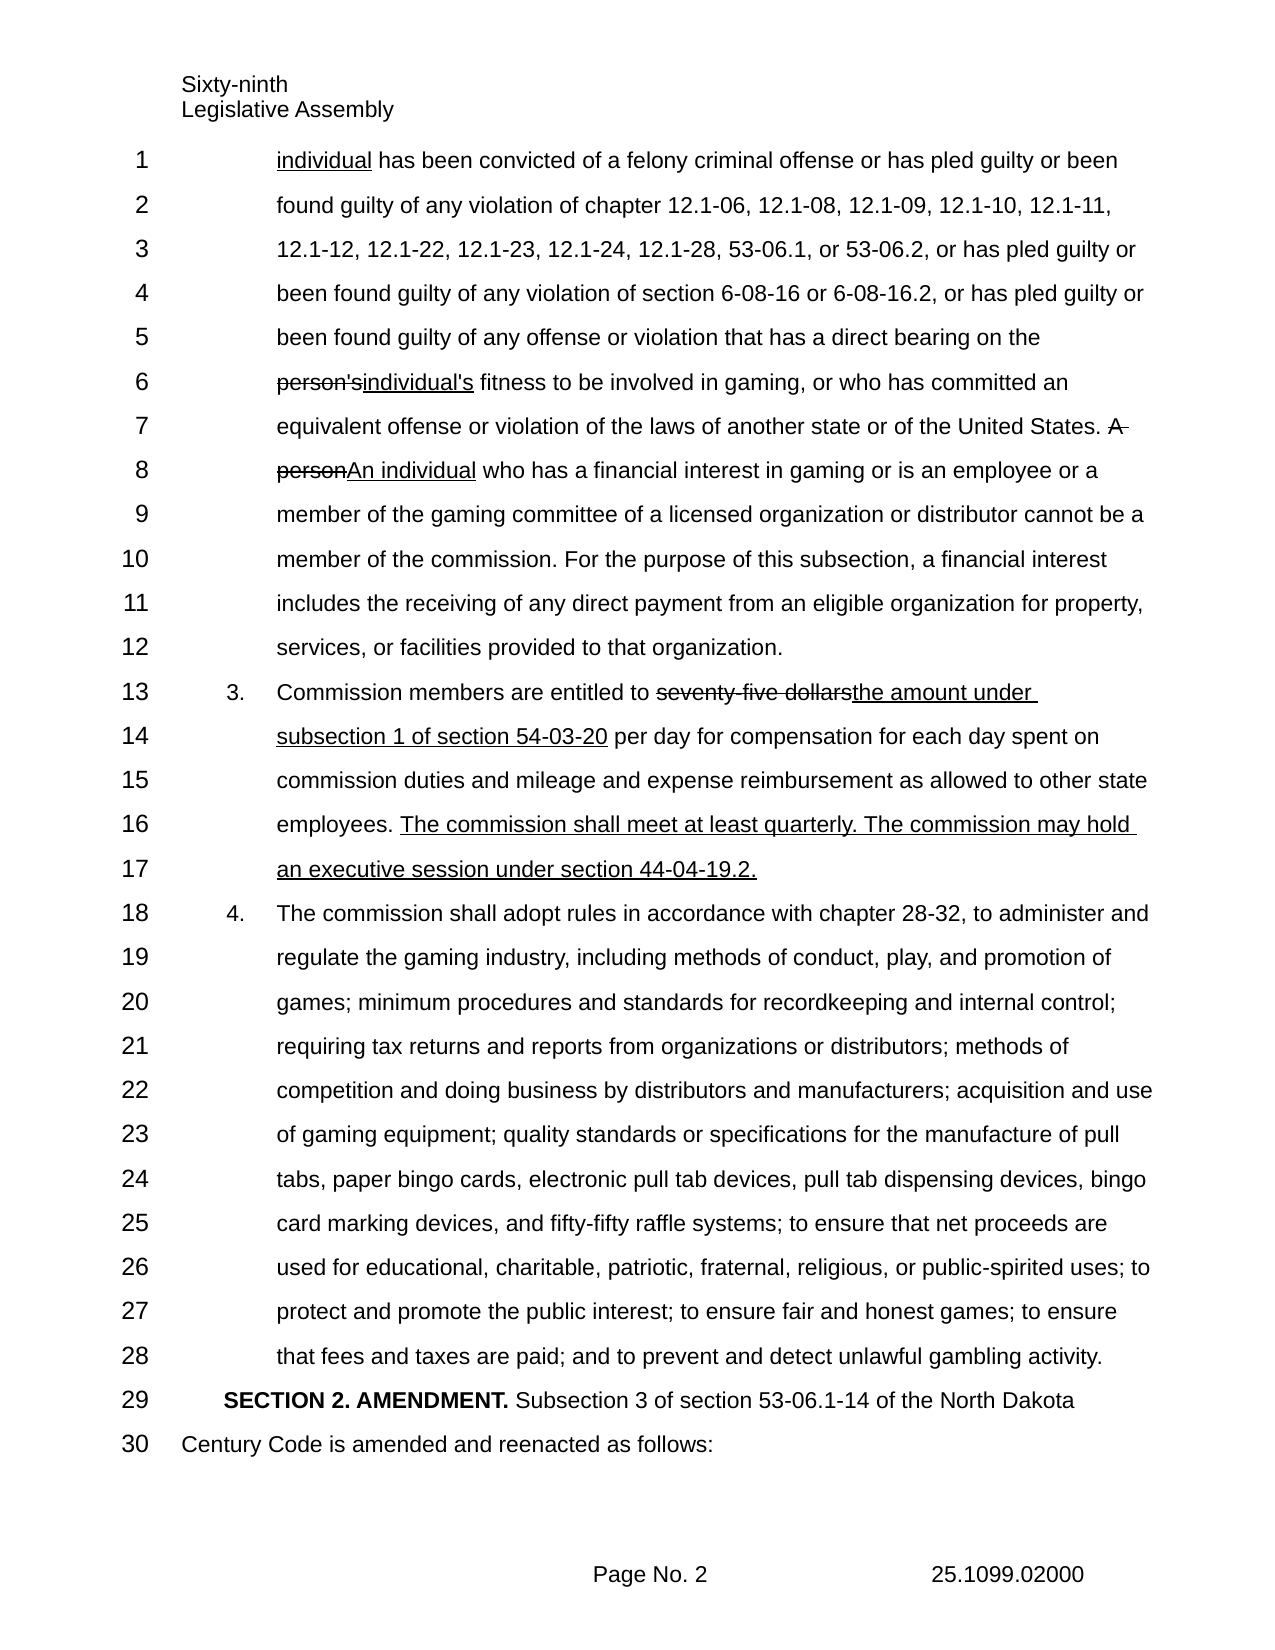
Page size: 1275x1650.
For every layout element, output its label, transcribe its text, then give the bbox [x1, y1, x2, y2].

text 3. Commission members are entitled to seventy‑five dollarsthe amount under subsection 1 of section 54‑03‑20 per day for compensation for each day spent on commission duties and mileage and expense reimbursement as allowed to other state employees. The commission shall meet at least quarterly. The commission may hold an executive session under section 44-04-19.2. [181, 664, 1154, 886]
text SECTION 2. AMENDMENT. Subsection 3 of section 53‑06.1‑14 of the North Dakota Century Code is amended and reenacted as follows: [181, 1373, 1154, 1461]
text 4. The commission shall adopt rules in accordance with chapter 28‑32, to administer and regulate the gaming industry, including methods of conduct, play, and promotion of games; minimum procedures and standards for recordkeeping and internal control; requiring tax returns and reports from organizations or distributors; methods of competition and doing business by distributors and manufacturers; acquisition and use of gaming equipment; quality standards or specifications for the manufacture of pull tabs, paper bingo cards, electronic pull tab devices, pull tab dispensing devices, bingo card marking devices, and fifty-fifty raffle systems; to ensure that net proceeds are used for educational, charitable, patriotic, fraternal, religious, or public‑spirited uses; to protect and promote the public interest; to ensure fair and honest games; to ensure that fees and taxes are paid; and to prevent and detect unlawful gambling activity. [181, 886, 1154, 1373]
text individual has been convicted of a felony criminal offense or has pled guilty or been found guilty of any violation of chapter 12.1‑06, 12.1‑08, 12.1‑09, 12.1‑10, 12.1‑11, 12.1‑12, 12.1‑22, 12.1‑23, 12.1‑24, 12.1‑28, 53‑06.1, or 53‑06.2, or has pled guilty or been found guilty of any violation of section 6‑08‑16 or 6‑08‑16.2, or has pled guilty or been found guilty of any offense or violation that has a direct bearing on the person'sindividual's fitness to be involved in gaming, or who has committed an equivalent offense or violation of the laws of another state or of the United States. A personAn individual who has a financial interest in gaming or is an employee or a member of the gaming committee of a licensed organization or distributor cannot be a member of the commission. For the purpose of this subsection, a financial interest includes the receiving of any direct payment from an eligible organization for property, services, or facilities provided to that organization. [181, 133, 1154, 664]
